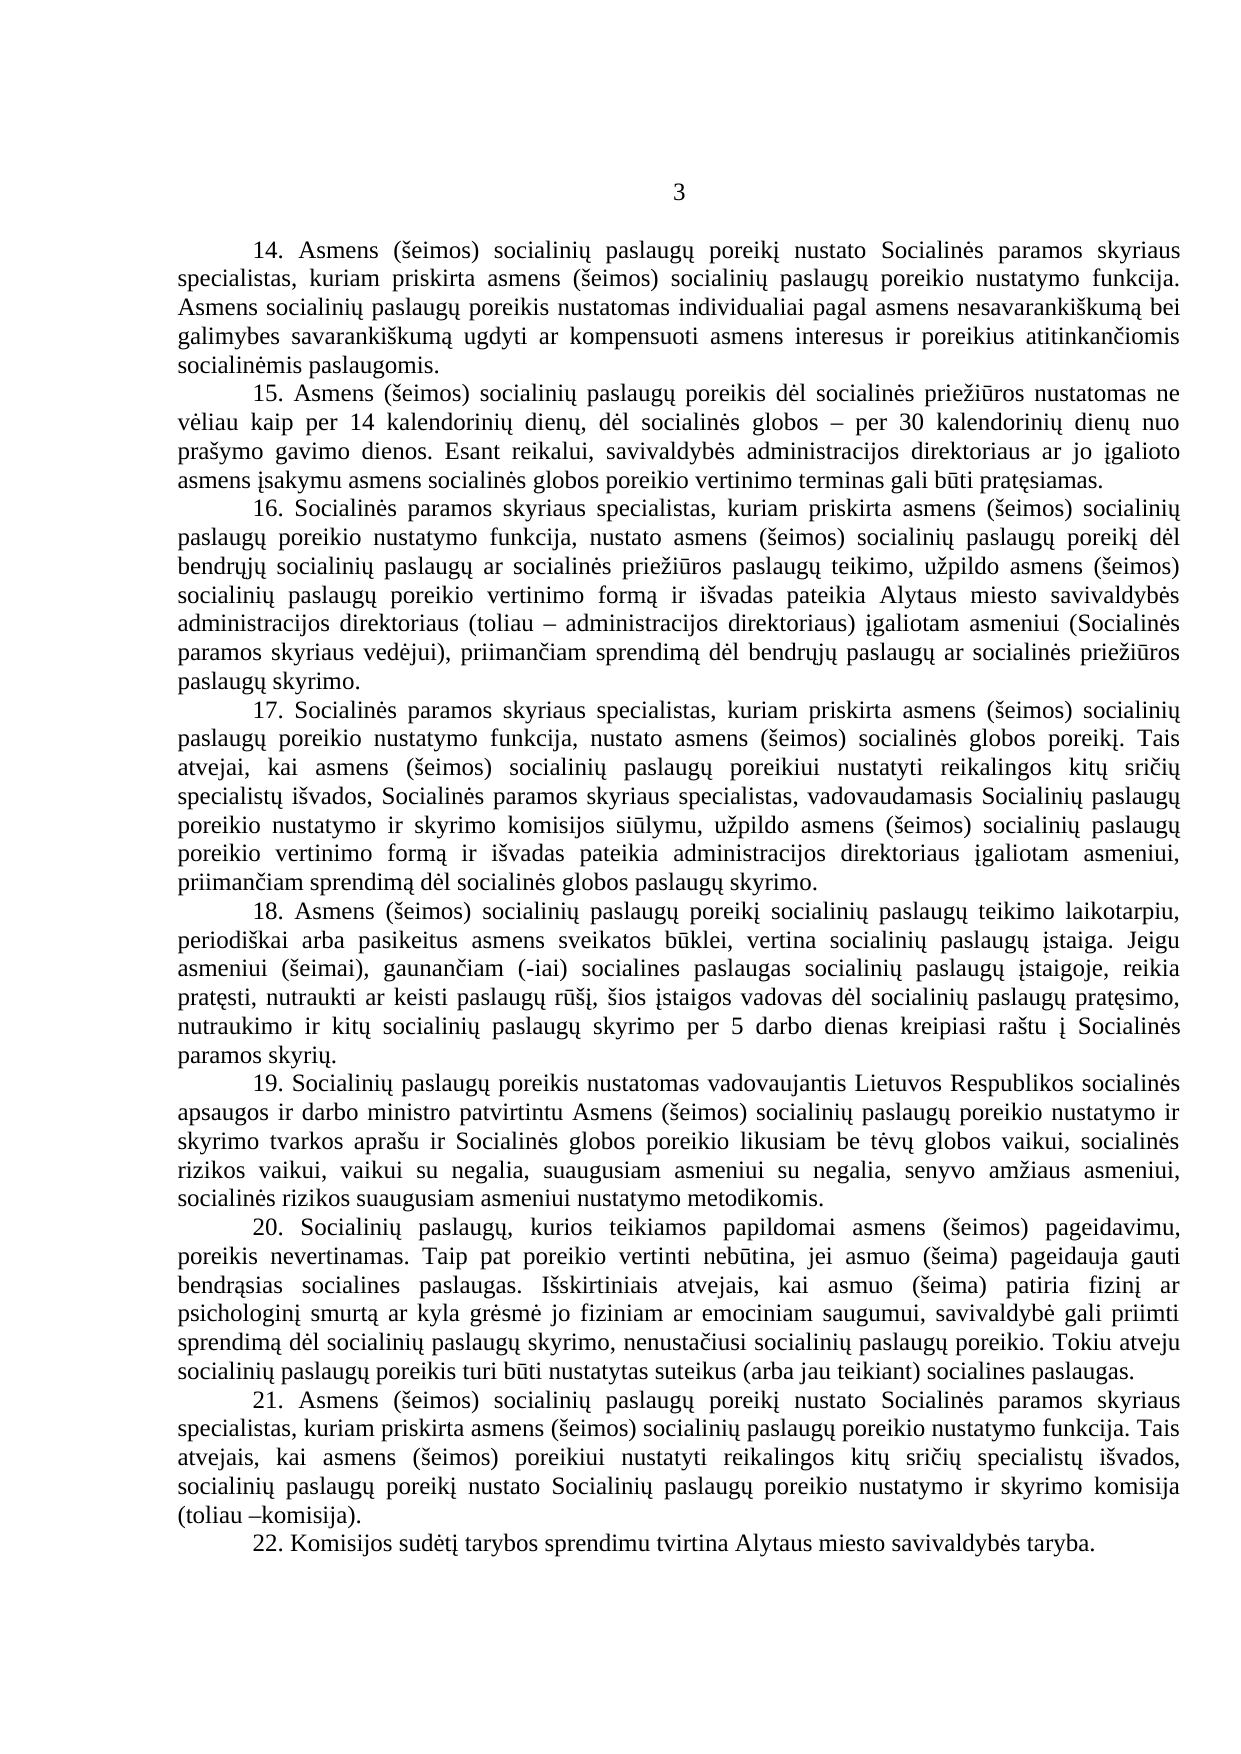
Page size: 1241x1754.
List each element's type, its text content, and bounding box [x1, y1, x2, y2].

text 18. Asmens (šeimos) socialinių paslaugų poreikį socialinių paslaugų teikimo laikotarpiu, periodiškai arba pasikeitus asmens sveikatos būklei, vertina socialinių paslaugų įstaiga. Jeigu asmeniui (šeimai), gaunančiam (-iai) socialines paslaugas socialinių paslaugų įstaigoje, reikia pratęsti, nutraukti ar keisti paslaugų rūšį, šios įstaigos vadovas dėl socialinių paslaugų pratęsimo, nutraukimo ir kitų socialinių paslaugų skyrimo per 5 darbo dienas kreipiasi raštu į Socialinės paramos skyrių. [177, 896, 1181, 1068]
text 20. Socialinių paslaugų, kurios teikiamos papildomai asmens (šeimos) pageidavimu, poreikis nevertinamas. Taip pat poreikio vertinti nebūtina, jei asmuo (šeima) pageidauja gauti bendrąsias socialines paslaugas. Išskirtiniais atvejais, kai asmuo (šeima) patiria fizinį ar psichologinį smurtą ar kyla grėsmė jo fiziniam ar emociniam saugumui, savivaldybė gali priimti sprendimą dėl socialinių paslaugų skyrimo, nenustačiusi socialinių paslaugų poreikio. Tokiu atveju socialinių paslaugų poreikis turi būti nustatytas suteikus (arba jau teikiant) socialines paslaugas. [177, 1212, 1181, 1385]
text 15. Asmens (šeimos) socialinių paslaugų poreikis dėl socialinės priežiūros nustatomas ne vėliau kaip per 14 kalendorinių dienų, dėl socialinės globos – per 30 kalendorinių dienų nuo prašymo gavimo dienos. Esant reikalui, savivaldybės administracijos direktoriaus ar jo įgalioto asmens įsakymu asmens socialinės globos poreikio vertinimo terminas gali būti pratęsiamas. [177, 378, 1181, 493]
text 19. Socialinių paslaugų poreikis nustatomas vadovaujantis Lietuvos Respublikos socialinės apsaugos ir darbo ministro patvirtintu Asmens (šeimos) socialinių paslaugų poreikio nustatymo ir skyrimo tvarkos aprašu ir Socialinės globos poreikio likusiam be tėvų globos vaikui, socialinės rizikos vaikui, vaikui su negalia, suaugusiam asmeniui su negalia, senyvo amžiaus asmeniui, socialinės rizikos suaugusiam asmeniui nustatymo metodikomis. [177, 1068, 1181, 1212]
text 16. Socialinės paramos skyriaus specialistas, kuriam priskirta asmens (šeimos) socialinių paslaugų poreikio nustatymo funkcija, nustato asmens (šeimos) socialinių paslaugų poreikį dėl bendrųjų socialinių paslaugų ar socialinės priežiūros paslaugų teikimo, užpildo asmens (šeimos) socialinių paslaugų poreikio vertinimo formą ir išvadas pateikia Alytaus miesto savivaldybės administracijos direktoriaus (toliau – administracijos direktoriaus) įgaliotam asmeniui (Socialinės paramos skyriaus vedėjui), priimančiam sprendimą dėl bendrųjų paslaugų ar socialinės priežiūros paslaugų skyrimo. [177, 493, 1181, 695]
text 14. Asmens (šeimos) socialinių paslaugų poreikį nustato Socialinės paramos skyriaus specialistas, kuriam priskirta asmens (šeimos) socialinių paslaugų poreikio nustatymo funkcija. Asmens socialinių paslaugų poreikis nustatomas individualiai pagal asmens nesavarankiškumą bei galimybes savarankiškumą ugdyti ar kompensuoti asmens interesus ir poreikius atitinkančiomis socialinėmis paslaugomis. [177, 235, 1181, 378]
text 17. Socialinės paramos skyriaus specialistas, kuriam priskirta asmens (šeimos) socialinių paslaugų poreikio nustatymo funkcija, nustato asmens (šeimos) socialinės globos poreikį. Tais atvejai, kai asmens (šeimos) socialinių paslaugų poreikiui nustatyti reikalingos kitų sričių specialistų išvados, Socialinės paramos skyriaus specialistas, vadovaudamasis Socialinių paslaugų poreikio nustatymo ir skyrimo komisijos siūlymu, užpildo asmens (šeimos) socialinių paslaugų poreikio vertinimo formą ir išvadas pateikia administracijos direktoriaus įgaliotam asmeniui, priimančiam sprendimą dėl socialinės globos paslaugų skyrimo. [177, 695, 1181, 896]
text 22. Komisijos sudėtį tarybos sprendimu tvirtina Alytaus miesto savivaldybės taryba. [177, 1528, 1181, 1557]
text 21. Asmens (šeimos) socialinių paslaugų poreikį nustato Socialinės paramos skyriaus specialistas, kuriam priskirta asmens (šeimos) socialinių paslaugų poreikio nustatymo funkcija. Tais atvejais, kai asmens (šeimos) poreikiui nustatyti reikalingos kitų sričių specialistų išvados, socialinių paslaugų poreikį nustato Socialinių paslaugų poreikio nustatymo ir skyrimo komisija (toliau –komisija). [177, 1385, 1181, 1528]
